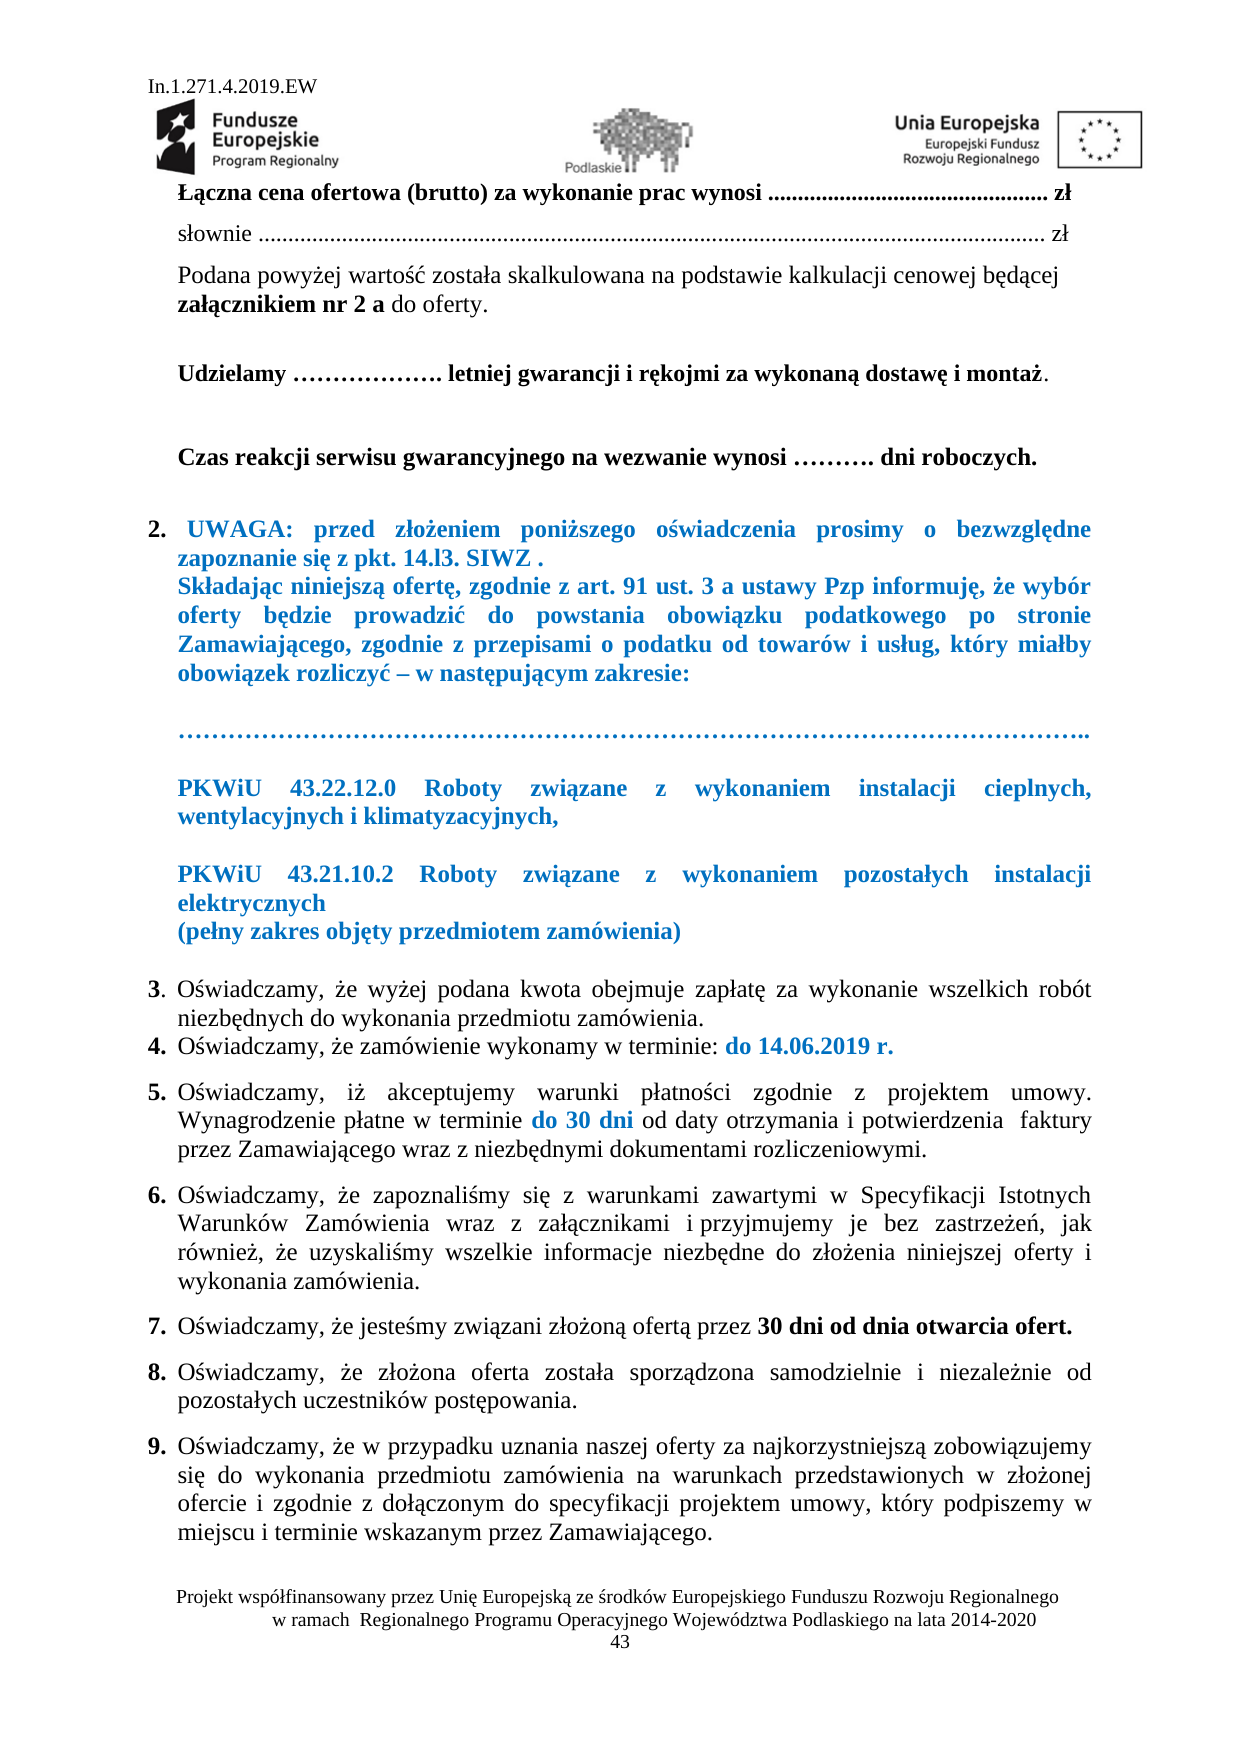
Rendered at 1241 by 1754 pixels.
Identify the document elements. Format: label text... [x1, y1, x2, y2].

text PKWiU 43.21.10.2 Roboty związane z wykonaniem pozostałych instalacji elektrycznych [177, 859, 1092, 916]
text Podana powyżej wartość została skalkulowana na podstawie kalkulacji cenowej będącej załącznikiem nr 2 a do oferty. [177, 261, 1092, 318]
list Oświadczamy, że zamówienie wykonamy w terminie: do 14.06.2019 r. [148, 1031, 1092, 1060]
list Oświadczamy, że w przypadku uznania naszej oferty za najkorzystniejszą zobowiązujemy się do wykonania przedmiotu zamówienia na warunkach przedstawionych w złożonej ofercie i zgodnie z dołączonym do specyfikacji projektem umowy, który podpiszemy w miejscu i terminie wskazanym przez Zamawiającego. [148, 1431, 1092, 1546]
list Oświadczamy, że zapoznaliśmy się z warunkami zawartymi w Specyfikacji Istotnych Warunków Zamówienia wraz z załącznikami i przyjmujemy je bez zastrzeżeń, jak również, że uzyskaliśmy wszelkie informacje niezbędne do złożenia niniejszej oferty i wykonania zamówienia. [148, 1180, 1092, 1295]
text ……………………………………………………………………………………………….. [177, 715, 1092, 744]
text 2. UWAGA: przed złożeniem poniższego oświadczenia prosimy o bezwzględne zapoznanie się z pkt. 14.l3. SIWZ . [148, 514, 1092, 571]
list Oświadczamy, że jesteśmy związani złożoną ofertą przez 30 dni od dnia otwarcia ofert. [148, 1311, 1092, 1340]
text Czas reakcji serwisu gwarancyjnego na wezwanie wynosi ………. dni roboczych. [177, 442, 1092, 471]
text słownie .................................................................................................................................... zł [148, 219, 1092, 247]
text Składając niniejszą ofertę, zgodnie z art. 91 ust. 3 a ustawy Pzp informuję, że wybór oferty będzie prowadzić do powstania obowiązku podatkowego po stronie Zamawiającego, zgodnie z przepisami o podatku od towarów i usług, który miałby obowiązek rozliczyć – w następującym zakresie: [177, 571, 1092, 686]
list Oświadczamy, iż akceptujemy warunki płatności zgodnie z projektem umowy. Wynagrodzenie płatne w terminie do 30 dni od daty otrzymania i potwierdzenia faktury przez Zamawiającego wraz z niezbędnymi dokumentami rozliczeniowymi. [148, 1077, 1092, 1163]
text Udzielamy ………………. letniej gwarancji i rękojmi za wykonaną dostawę i montaż. [177, 359, 1092, 387]
text 3. Oświadczamy, że wyżej podana kwota obejmuje zapłatę za wykonanie wszelkich robót niezbędnych do wykonania przedmiotu zamówienia. [148, 974, 1092, 1031]
text Łączna cena ofertowa (brutto) za wykonanie prac wynosi ............................................... zł [148, 178, 1092, 205]
list Oświadczamy, że złożona oferta została sporządzona samodzielnie i niezależnie od pozostałych uczestników postępowania. [148, 1357, 1092, 1414]
text (pełny zakres objęty przedmiotem zamówienia) [177, 916, 1092, 945]
text PKWiU 43.22.12.0 Roboty związane z wykonaniem instalacji cieplnych, wentylacyjnych i klimatyzacyjnych, [177, 773, 1092, 830]
